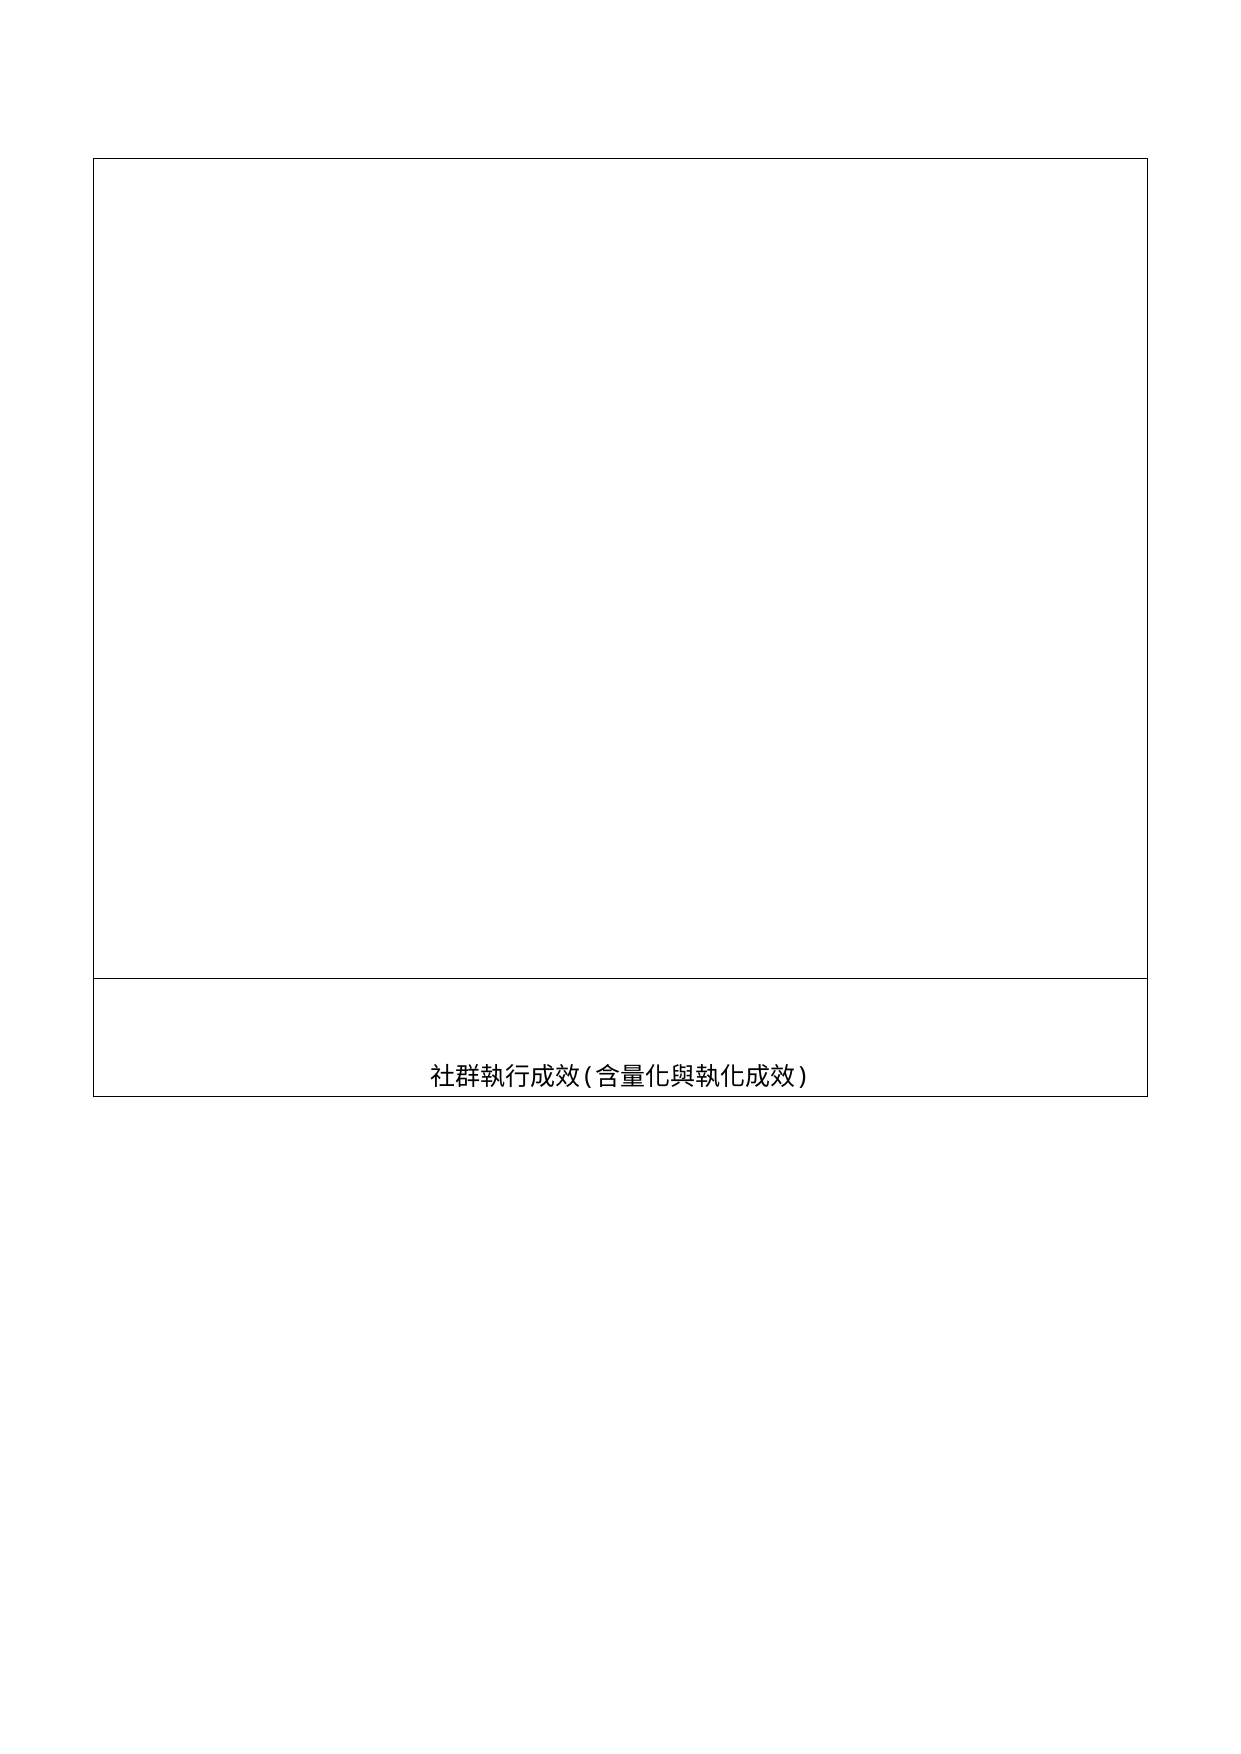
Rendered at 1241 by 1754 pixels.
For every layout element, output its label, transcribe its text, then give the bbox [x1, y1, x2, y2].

table_cell [94, 159, 1147, 978]
table_cell 社群執行成效(含量化與執化成效) [94, 979, 1147, 1096]
